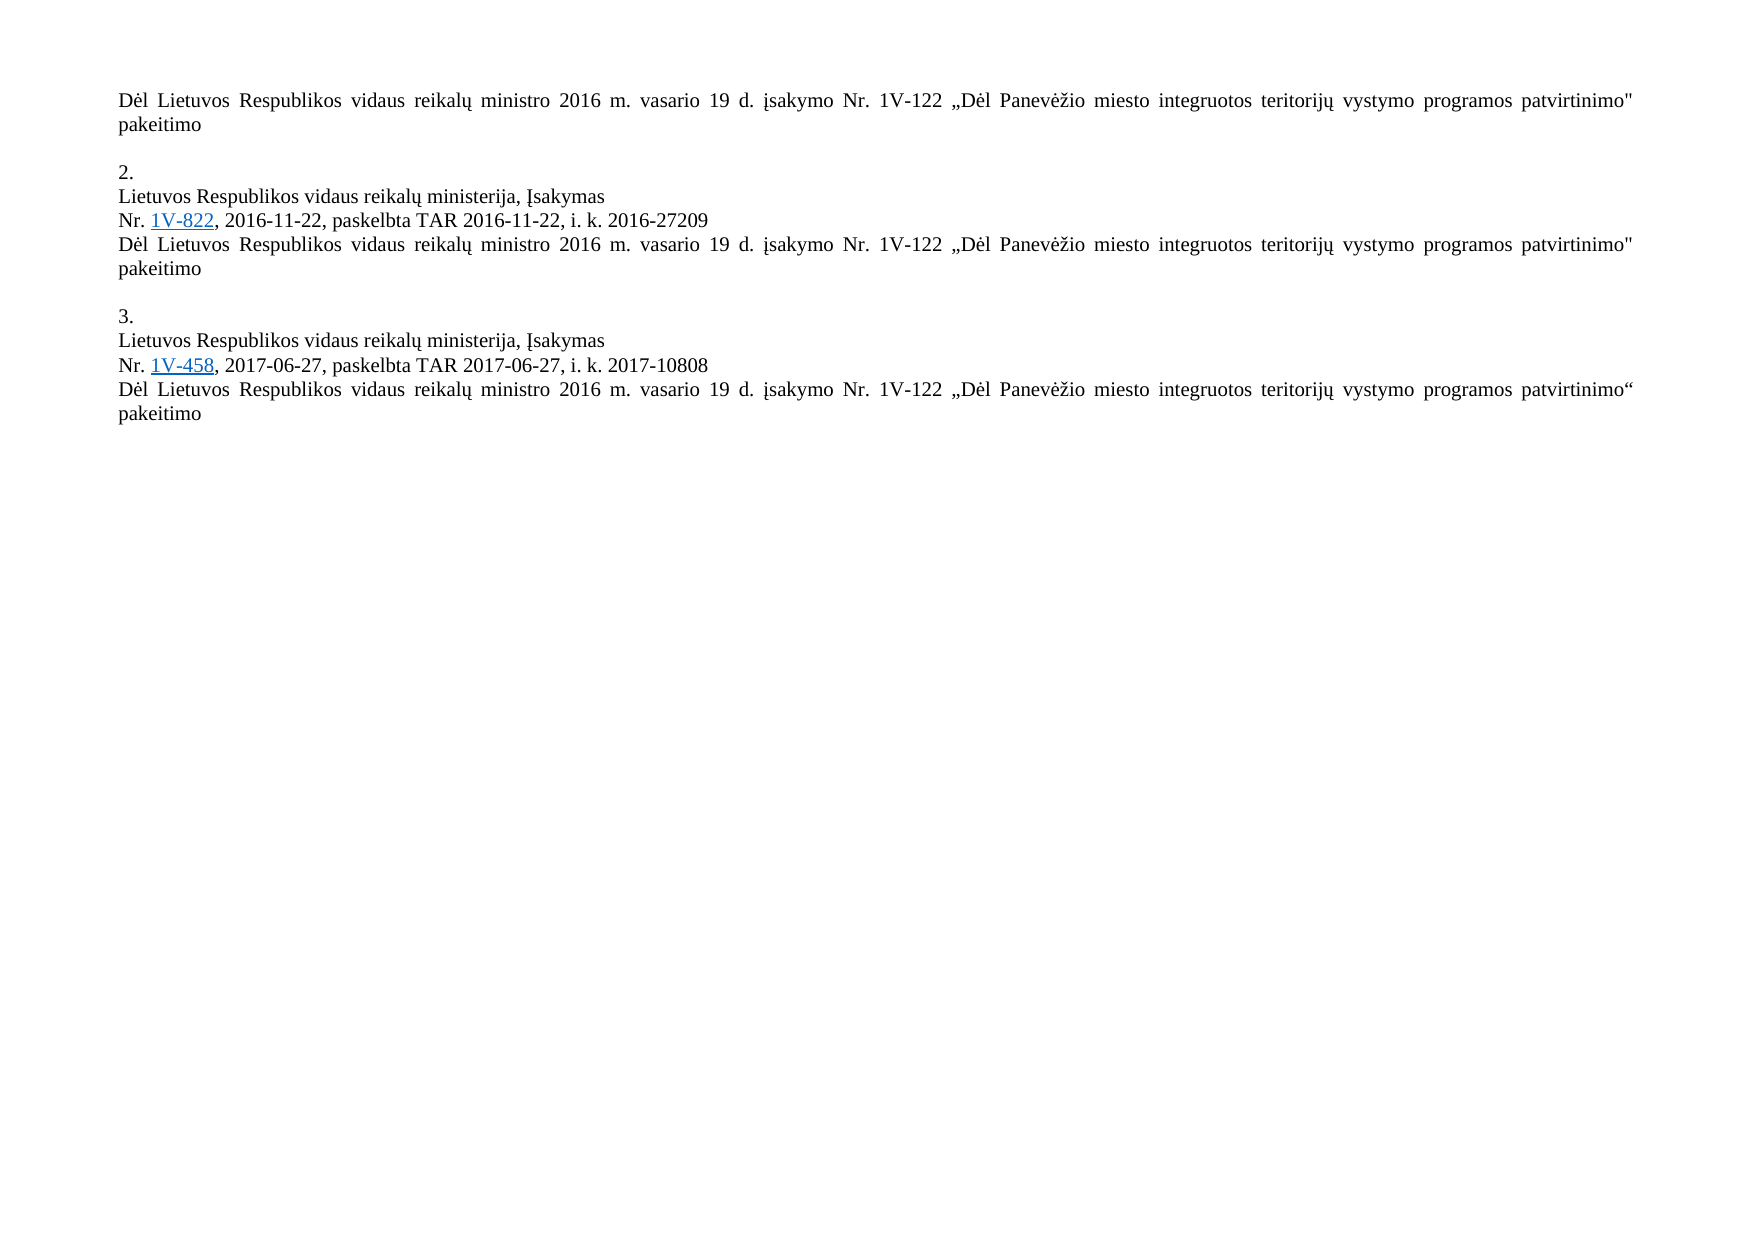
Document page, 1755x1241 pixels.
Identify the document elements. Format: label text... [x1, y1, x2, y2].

text Lietuvos Respublikos vidaus reikalų ministerija, Įsakymas [118, 328, 1636, 352]
text Nr. 1V-822, 2016-11-22, paskelbta TAR 2016-11-22, i. k. 2016-27209 [118, 208, 1636, 232]
text Dėl Lietuvos Respublikos vidaus reikalų ministro 2016 m. vasario 19 d. įsakymo Nr. 1V-122 „Dėl Panevėžio miesto integruotos teritorijų vystymo programos patvirtinimo" pakeitimo [118, 232, 1636, 280]
text Nr. 1V-458, 2017-06-27, paskelbta TAR 2017-06-27, i. k. 2017-10808 [118, 352, 1636, 377]
text Dėl Lietuvos Respublikos vidaus reikalų ministro 2016 m. vasario 19 d. įsakymo Nr. 1V-122 „Dėl Panevėžio miesto integruotos teritorijų vystymo programos patvirtinimo" pakeitimo [118, 88, 1636, 136]
text Lietuvos Respublikos vidaus reikalų ministerija, Įsakymas [118, 184, 1636, 208]
text 2. [118, 160, 1636, 184]
text Dėl Lietuvos Respublikos vidaus reikalų ministro 2016 m. vasario 19 d. įsakymo Nr. 1V-122 „Dėl Panevėžio miesto integruotos teritorijų vystymo programos patvirtinimo“ pakeitimo [118, 377, 1636, 425]
text 3. [118, 304, 1636, 328]
